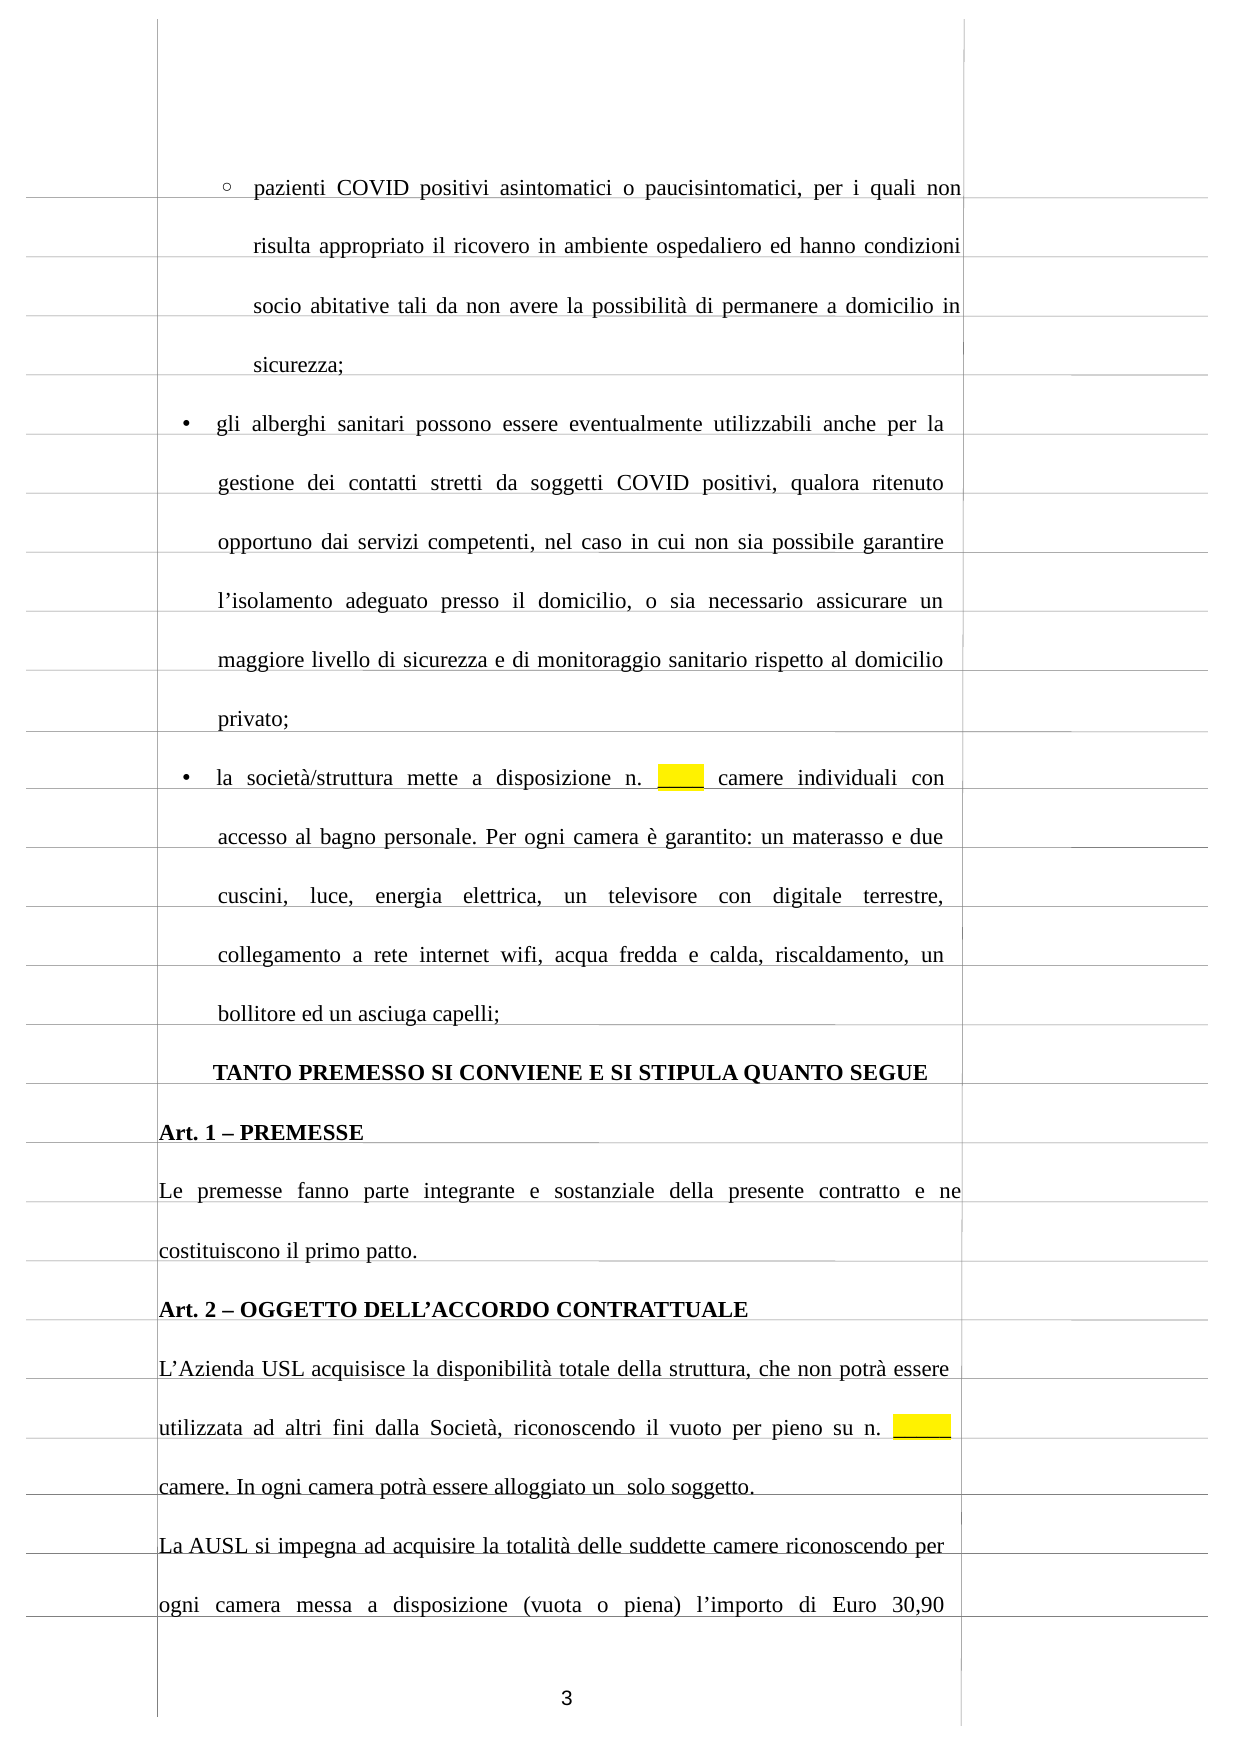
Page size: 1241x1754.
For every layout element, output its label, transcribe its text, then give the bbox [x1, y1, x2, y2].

list pazienti COVID positivi asintomatici o paucisintomatici, per i quali non [218, 148, 962, 197]
text [159, 1084, 961, 1093]
text L’Azienda USL acquisisce la disponibilità totale della struttura, che non potrà essere [159, 1329, 951, 1378]
list cuscini, luce, energia elettrica, un televisore con digitale terrestre, [182, 848, 945, 906]
text [159, 1617, 945, 1624]
list sicurezza; [218, 317, 962, 374]
list [218, 376, 962, 384]
text Art. 2 – OGGETTO DELL’ACCORDO CONTRATTUALE [159, 1270, 961, 1319]
text utilizzata ad altri fini dalla Società, riconoscendo il vuoto per pieno su n. _____ [159, 1379, 951, 1437]
list socio abitative tali da non avere la possibilità di permanere a domicilio in [218, 258, 962, 315]
text Le premesse fanno parte integrante e sostanziale della presente contratto e ne [159, 1152, 961, 1201]
list collegamento a rete internet wifi, acqua fredda e calda, riscaldamento, un [182, 907, 945, 965]
list opportuno dai servizi competenti, nel caso in cui non sia possibile garantire [182, 494, 945, 552]
text [159, 1143, 961, 1152]
text [159, 1321, 961, 1329]
text [159, 1262, 961, 1270]
text [963, 1093, 977, 1142]
list maggiore livello di sicurezza e di monitoraggio sanitario rispetto al domicilio [182, 612, 945, 670]
list bollitore ed un asciuga capelli; [182, 966, 945, 1024]
text costituiscono il primo patto. [159, 1203, 961, 1260]
list risulta appropriato il ricovero in ambiente ospedaliero ed hanno condizioni [218, 198, 962, 256]
list l’isolamento adeguato presso il domicilio, o sia necessario assicurare un [182, 553, 945, 610]
list accesso al bagno personale. Per ogni camera è garantito: un materasso e due [182, 789, 945, 847]
text Art. 1 – PREMESSE [159, 1093, 961, 1142]
text camere. In ogni camera potrà essere alloggiato un solo soggetto. [159, 1439, 951, 1494]
list [182, 1025, 945, 1034]
list gli alberghi sanitari possono essere eventualmente utilizzabili anche per la [182, 384, 945, 433]
text ogni camera messa a disposizione (vuota o piena) l’importo di Euro 30,90 [159, 1554, 945, 1616]
list privato; [182, 671, 945, 731]
text [159, 1495, 951, 1506]
text La AUSL si impegna ad acquisire la totalità delle suddette camere riconoscendo per [159, 1506, 945, 1553]
list la società/struttura mette a disposizione n. ____ camere individuali con [182, 738, 945, 788]
list gestione dei contatti stretti da soggetti COVID positivi, qualora ritenuto [182, 435, 945, 492]
text TANTO PREMESSO SI CONVIENE E SI STIPULA QUANTO SEGUE [159, 1034, 962, 1083]
